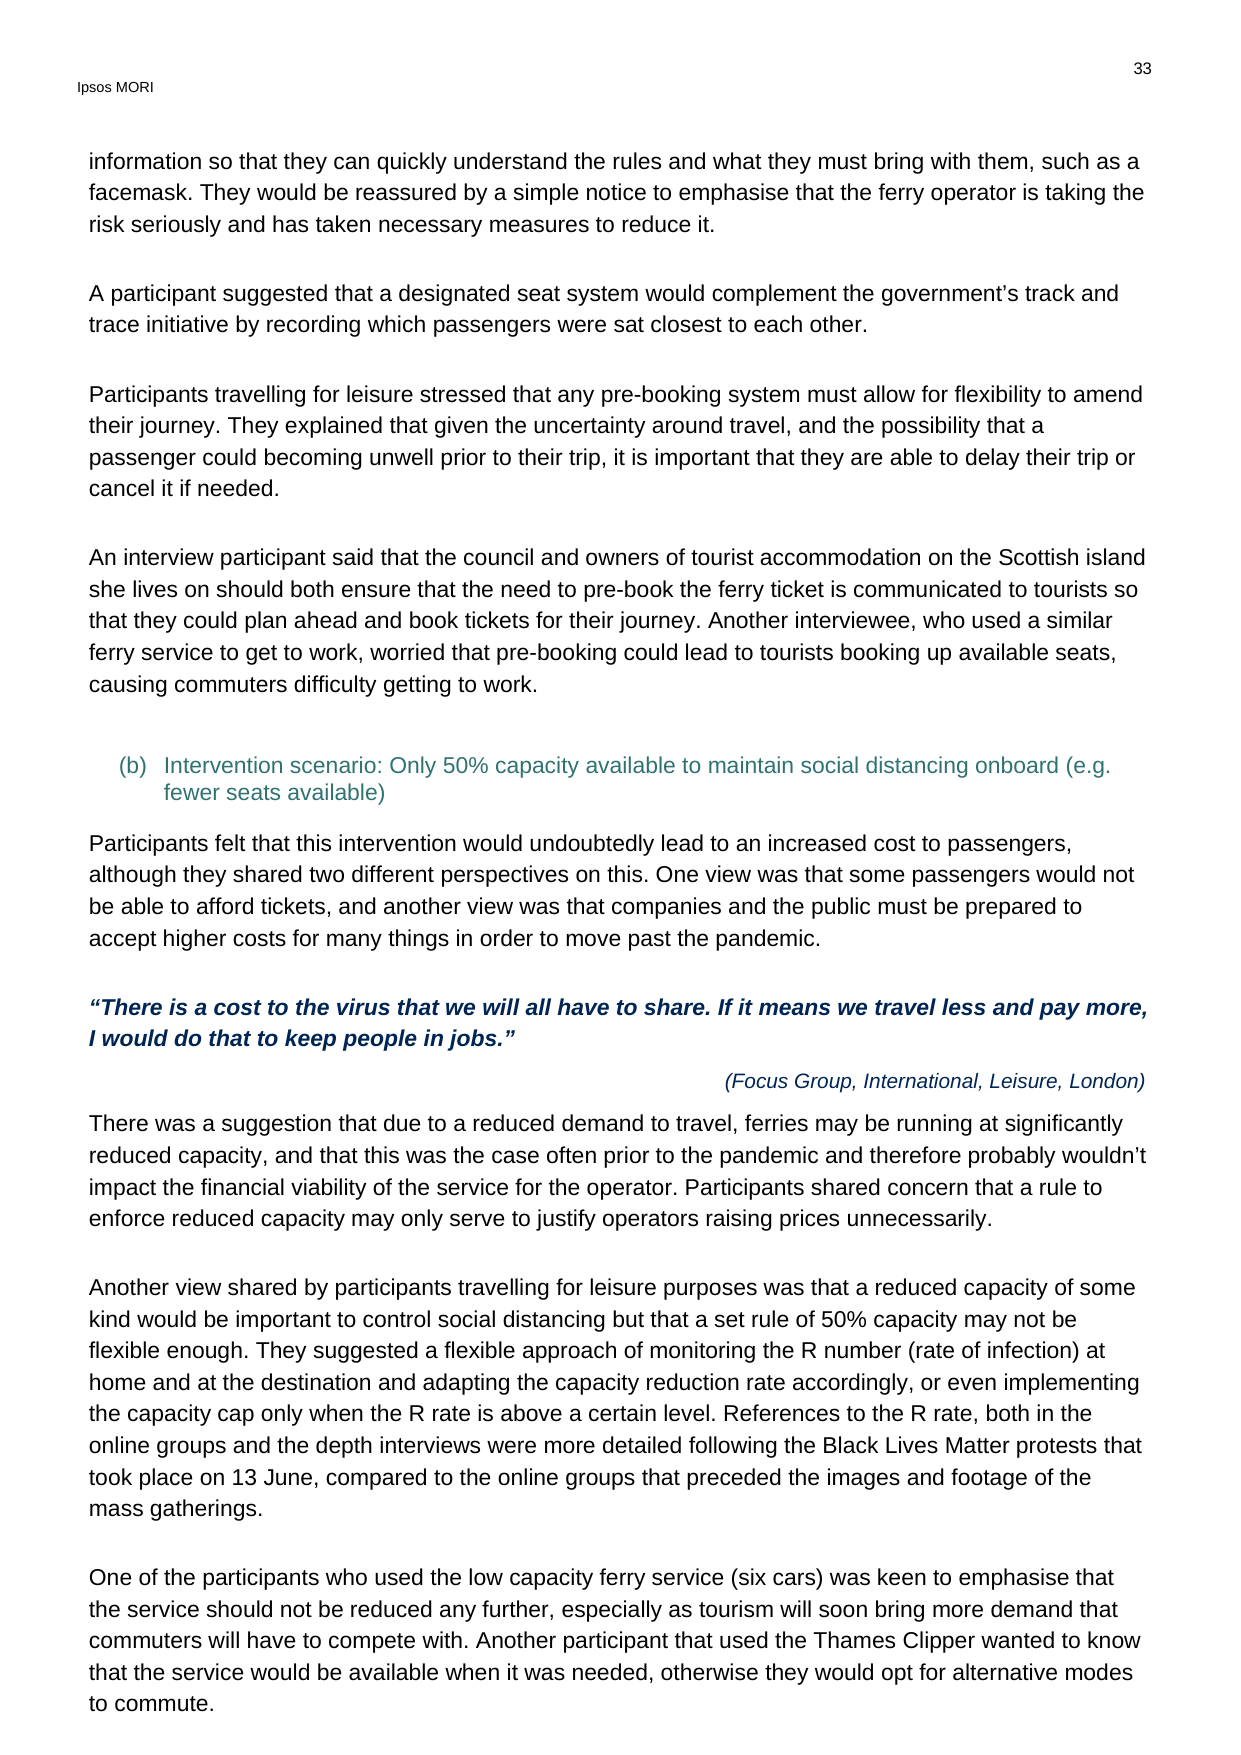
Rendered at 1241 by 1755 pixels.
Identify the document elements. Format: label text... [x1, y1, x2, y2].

text Participants travelling for leisure stressed that any pre-booking system must allow for flexibility to amend their journey. They explained that given the uncertainty around travel, and the possibility that a passenger could becoming unwell prior to their trip, it is important that they are able to delay their trip or cancel it if needed. [89, 381, 1152, 502]
list There was a suggestion that due to a reduced demand to travel, ferries may be running at significantly reduced capacity, and that this was the case often prior to the pandemic and therefore probably wouldn’t impact the financial viability of the service for the operator. Participants shared concern that a rule to enforce reduced capacity may only serve to justify operators raising prices unnecessarily. [89, 1110, 1152, 1231]
text “There is a cost to the virus that we will all have to share. If it means we travel less and pay more, I would do that to keep people in jobs.” [89, 993, 1152, 1051]
text An interview participant said that the council and owners of tourist accommodation on the Scottish island she lives on should both ensure that the need to pre-book the ferry ticket is communicated to tourists so that they could plan ahead and book tickets for their journey. Another interviewee, who used a similar ferry service to get to work, worried that pre-booking could lead to tourists booking up available seats, causing commuters difficulty getting to work. [89, 544, 1152, 697]
subtitle Intervention scenario: Only 50% capacity available to maintain social distancing onboard (e.g. fewer seats available) [119, 752, 1152, 805]
list Another view shared by participants travelling for leisure purposes was that a reduced capacity of some kind would be important to control social distancing but that a set rule of 50% capacity may not be flexible enough. They suggested a flexible approach of monitoring the R number (rate of infection) at home and at the destination and adapting the capacity reduction rate accordingly, or even implementing the capacity cap only when the R rate is above a certain level. References to the R rate, both in the online groups and the depth interviews were more detailed following the Black Lives Matter protests that took place on 13 June, compared to the online groups that preceded the images and footage of the mass gatherings. [89, 1274, 1152, 1521]
list One of the participants who used the low capacity ferry service (six cars) was keen to emphasise that the service should not be reduced any further, especially as tourism will soon bring more demand that commuters will have to compete with. Another participant that used the Thames Clipper wanted to know that the service would be available when it was needed, otherwise they would opt for alternative modes to commute. [89, 1564, 1152, 1717]
text (Focus Group, International, Leisure, London) [89, 1069, 1152, 1093]
list Participants felt that this intervention would undoubtedly lead to an increased cost to passengers, although they shared two different perspectives on this. One view was that some passengers would not be able to afford tickets, and another view was that companies and the public must be prepared to accept higher costs for many things in order to move past the pandemic. [89, 830, 1152, 951]
text information so that they can quickly understand the rules and what they must bring with them, such as a facemask. They would be reassured by a simple notice to emphasise that the ferry operator is taking the risk seriously and has taken necessary measures to reduce it. [89, 148, 1152, 237]
text A participant suggested that a designated seat system would complement the government’s track and trace initiative by recording which passengers were sat closest to each other. [89, 280, 1152, 338]
